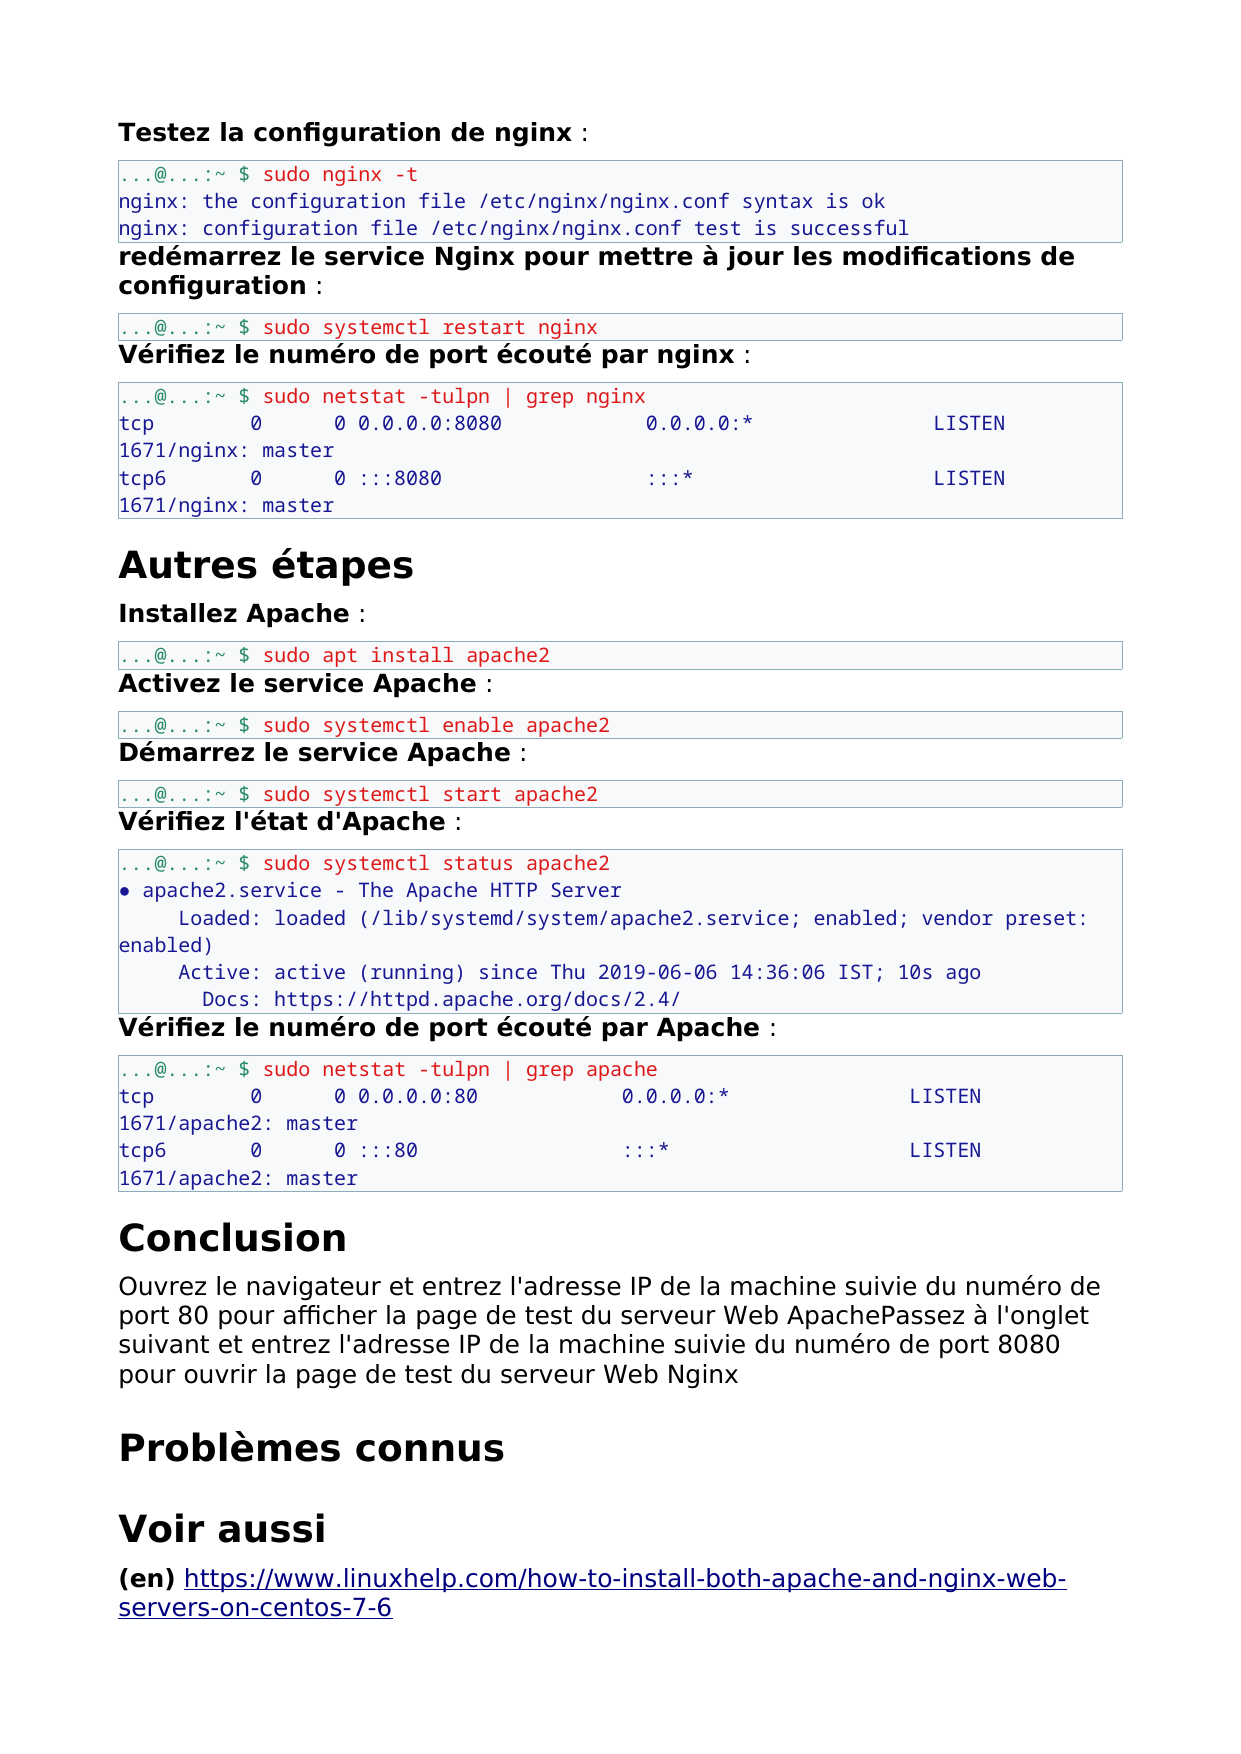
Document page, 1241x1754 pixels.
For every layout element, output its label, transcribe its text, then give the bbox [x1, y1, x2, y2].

text ...@...:~ $ sudo netstat -tulpn | grep nginx tcp 0 0 0.0.0.0:8080 0.0.0.0:* LISTEN 1671/nginx: master tcp6 0 0 :::8080 :::* LISTEN 1671/nginx: master [119, 383, 1122, 518]
text ...@...:~ $ sudo systemctl status apache2 ● apache2.service - The Apache HTTP Server Loaded: loaded (/lib/systemd/system/apache2.service; enabled; vendor preset: enabled) Active: active (running) since Thu 2019-06-06 14:36:06 IST; 10s ago Docs: https://httpd.apache.org/docs/2.4/ [119, 850, 1122, 1013]
text Vérifiez le numéro de port écouté par Apache : [118, 1014, 1122, 1042]
subtitle Problèmes connus [118, 1426, 1122, 1470]
text ...@...:~ $ sudo apt install apache2 [119, 642, 1122, 669]
text Activez le service Apache : [118, 670, 1122, 698]
subtitle Voir aussi [118, 1508, 1122, 1551]
text Ouvrez le navigateur et entrez l'adresse IP de la machine suivie du numéro de port 80 pour afficher la page de test du serveur Web ApachePassez à l'onglet suivant et entrez l'adresse IP de la machine suivie du numéro de port 8080 pour ouvrir la page de test du serveur Web Nginx [118, 1272, 1122, 1389]
text ...@...:~ $ sudo netstat -tulpn | grep apache tcp 0 0 0.0.0.0:80 0.0.0.0:* LISTEN 1671/apache2: master tcp6 0 0 :::80 :::* LISTEN 1671/apache2: master [119, 1056, 1122, 1191]
subtitle Conclusion [118, 1216, 1122, 1260]
text ...@...:~ $ sudo systemctl restart nginx [119, 314, 1122, 340]
text Installez Apache : [118, 600, 1122, 629]
text (en) https://www.linuxhelp.com/how-to-install-both-apache-and-nginx-web-servers-on-centos-7-6 [118, 1564, 1122, 1622]
text ...@...:~ $ sudo nginx -t nginx: the configuration file /etc/nginx/nginx.conf syntax is ok nginx: configuration file /etc/nginx/nginx.conf test is successful [119, 161, 1122, 242]
text Vérifiez le numéro de port écouté par nginx : [118, 341, 1122, 369]
subtitle Autres étapes [118, 543, 1122, 587]
text redémarrez le service Nginx pour mettre à jour les modifications de configuration : [118, 243, 1122, 300]
text Démarrez le service Apache : [118, 739, 1122, 767]
text Testez la configuration de nginx : [118, 118, 1122, 147]
text ...@...:~ $ sudo systemctl start apache2 [119, 781, 1122, 807]
text Vérifiez l'état d'Apache : [118, 808, 1122, 836]
text ...@...:~ $ sudo systemctl enable apache2 [119, 712, 1122, 738]
